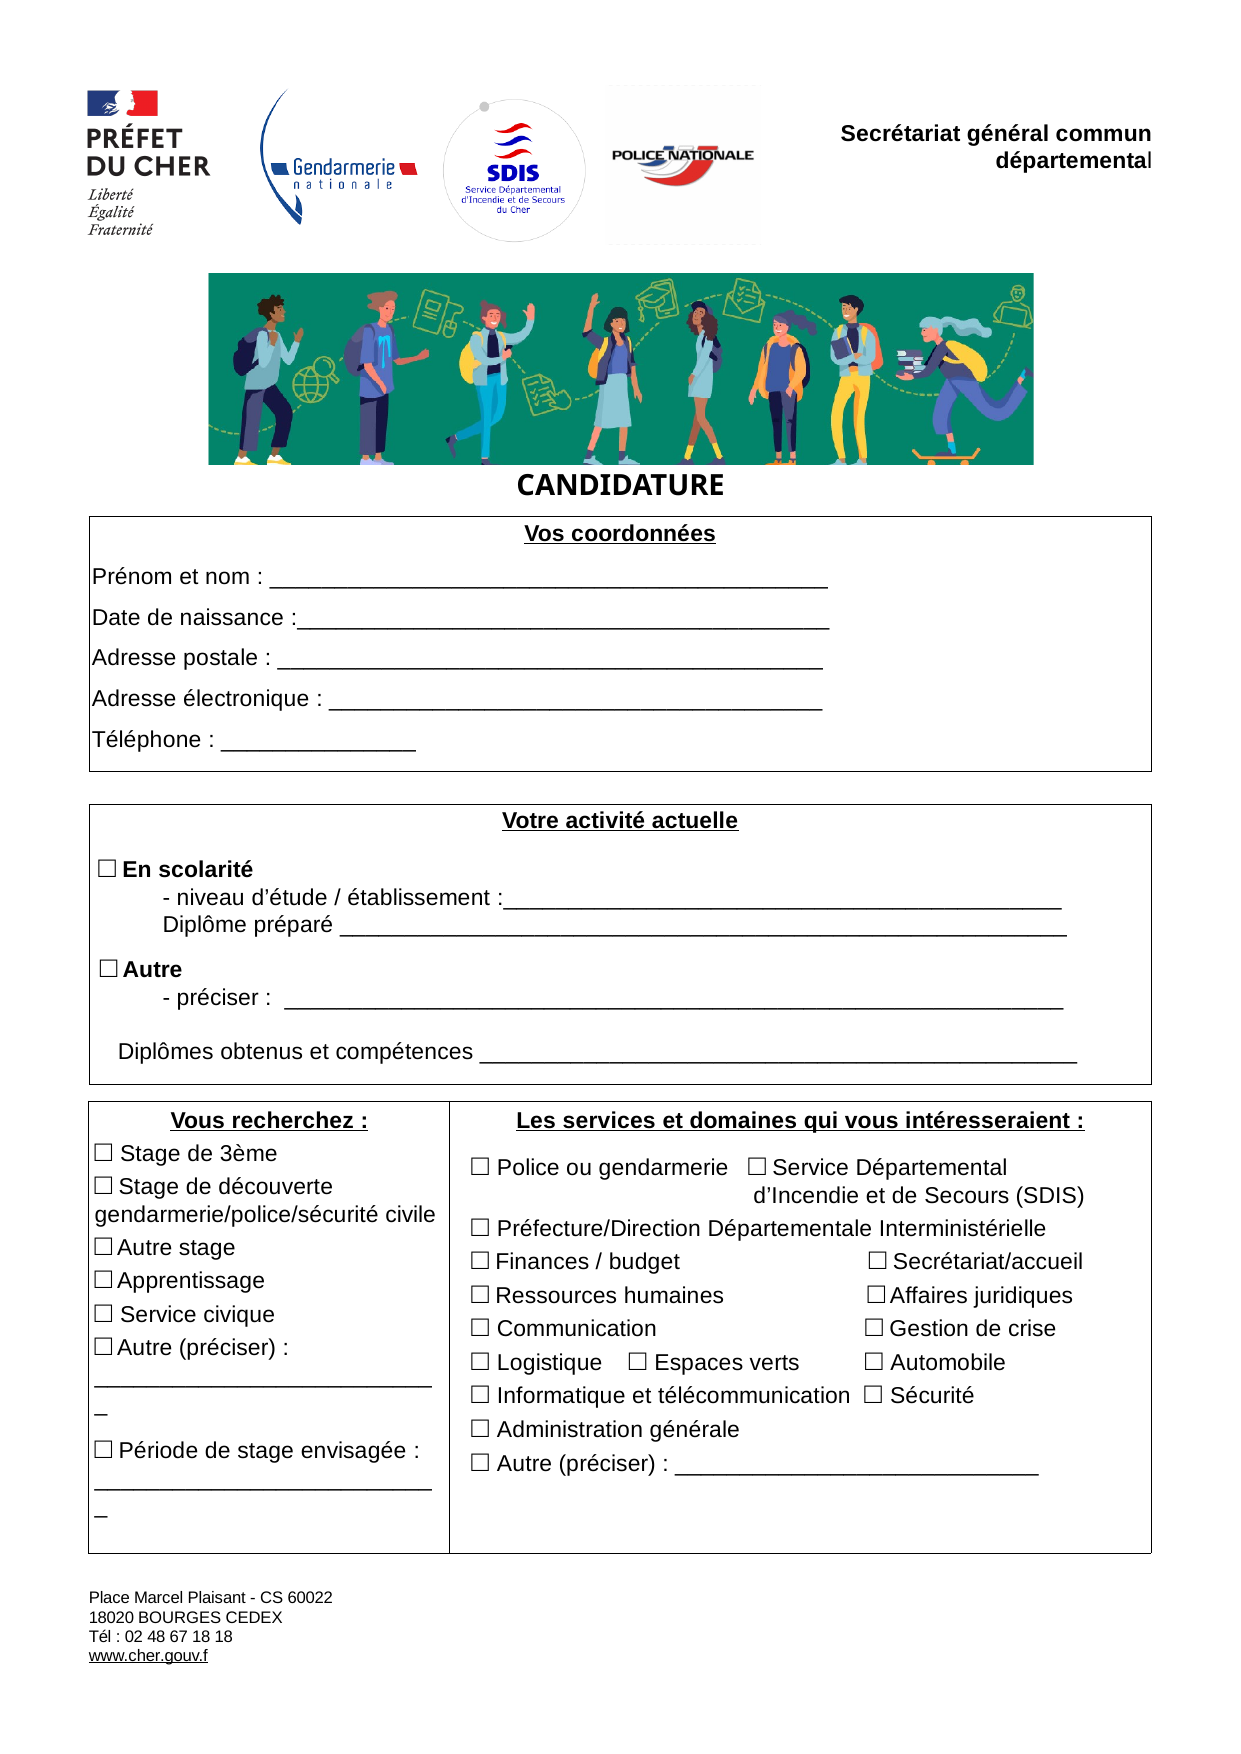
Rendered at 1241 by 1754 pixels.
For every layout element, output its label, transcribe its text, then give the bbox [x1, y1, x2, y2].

text - préciser : ____________________________________________________________ [90, 980, 1151, 1010]
text Vos coordonnées [90, 517, 1151, 546]
text □ En scolarité [90, 847, 1151, 881]
text Diplôme préparé ________________________________________________________ [90, 908, 1151, 938]
picture [441, 96, 587, 244]
text Secrétariat général commun départemental [762, 88, 1152, 174]
text □ Autre [90, 947, 1151, 980]
text Prénom et nom : ___________________________________________ [90, 559, 1151, 589]
text Diplômes obtenus et compétences ______________________________________________ [90, 1034, 1151, 1064]
text [233, 88, 260, 174]
picture [260, 88, 418, 225]
text CANDIDATURE [88, 298, 1152, 504]
text Votre activité actuelle [90, 805, 1151, 834]
table_header Vous recherchez : □ Stage de 3ème □ Stage de découverte gendarmerie/police/sécurité civile □ Autre stage □ Apprentissage □ Service civique □ Autre (préciser) : ___________________________ □ Période de stage envisagée : ___________________________ [89, 1102, 449, 1553]
text - niveau d’étude / établissement :___________________________________________ [90, 881, 1151, 908]
text Date de naissance :_________________________________________ [90, 600, 1151, 630]
picture [605, 85, 762, 245]
text [418, 88, 605, 174]
text Téléphone : _______________ [90, 722, 1151, 752]
table_header Les services et domaines qui vous intéresseraient : □ Police ou gendarmerie □ Service Départemental d’Incendie et de Secours (SDIS) □ Préfecture/Direction Départementale Interministérielle □ Finances / budget □ Secrétariat/accueil □ Ressources humaines □ Affaires juridiques □ Communication □ Gestion de crise □ Logistique □ Espaces verts □ Automobile □ Informatique et télécommunication □ Sécurité □ Administration générale □ Autre (préciser) : ____________________________ [450, 1102, 1151, 1553]
text Adresse postale : __________________________________________ Adresse électronique : ______________________________________ [90, 641, 1151, 711]
picture [206, 269, 1034, 465]
